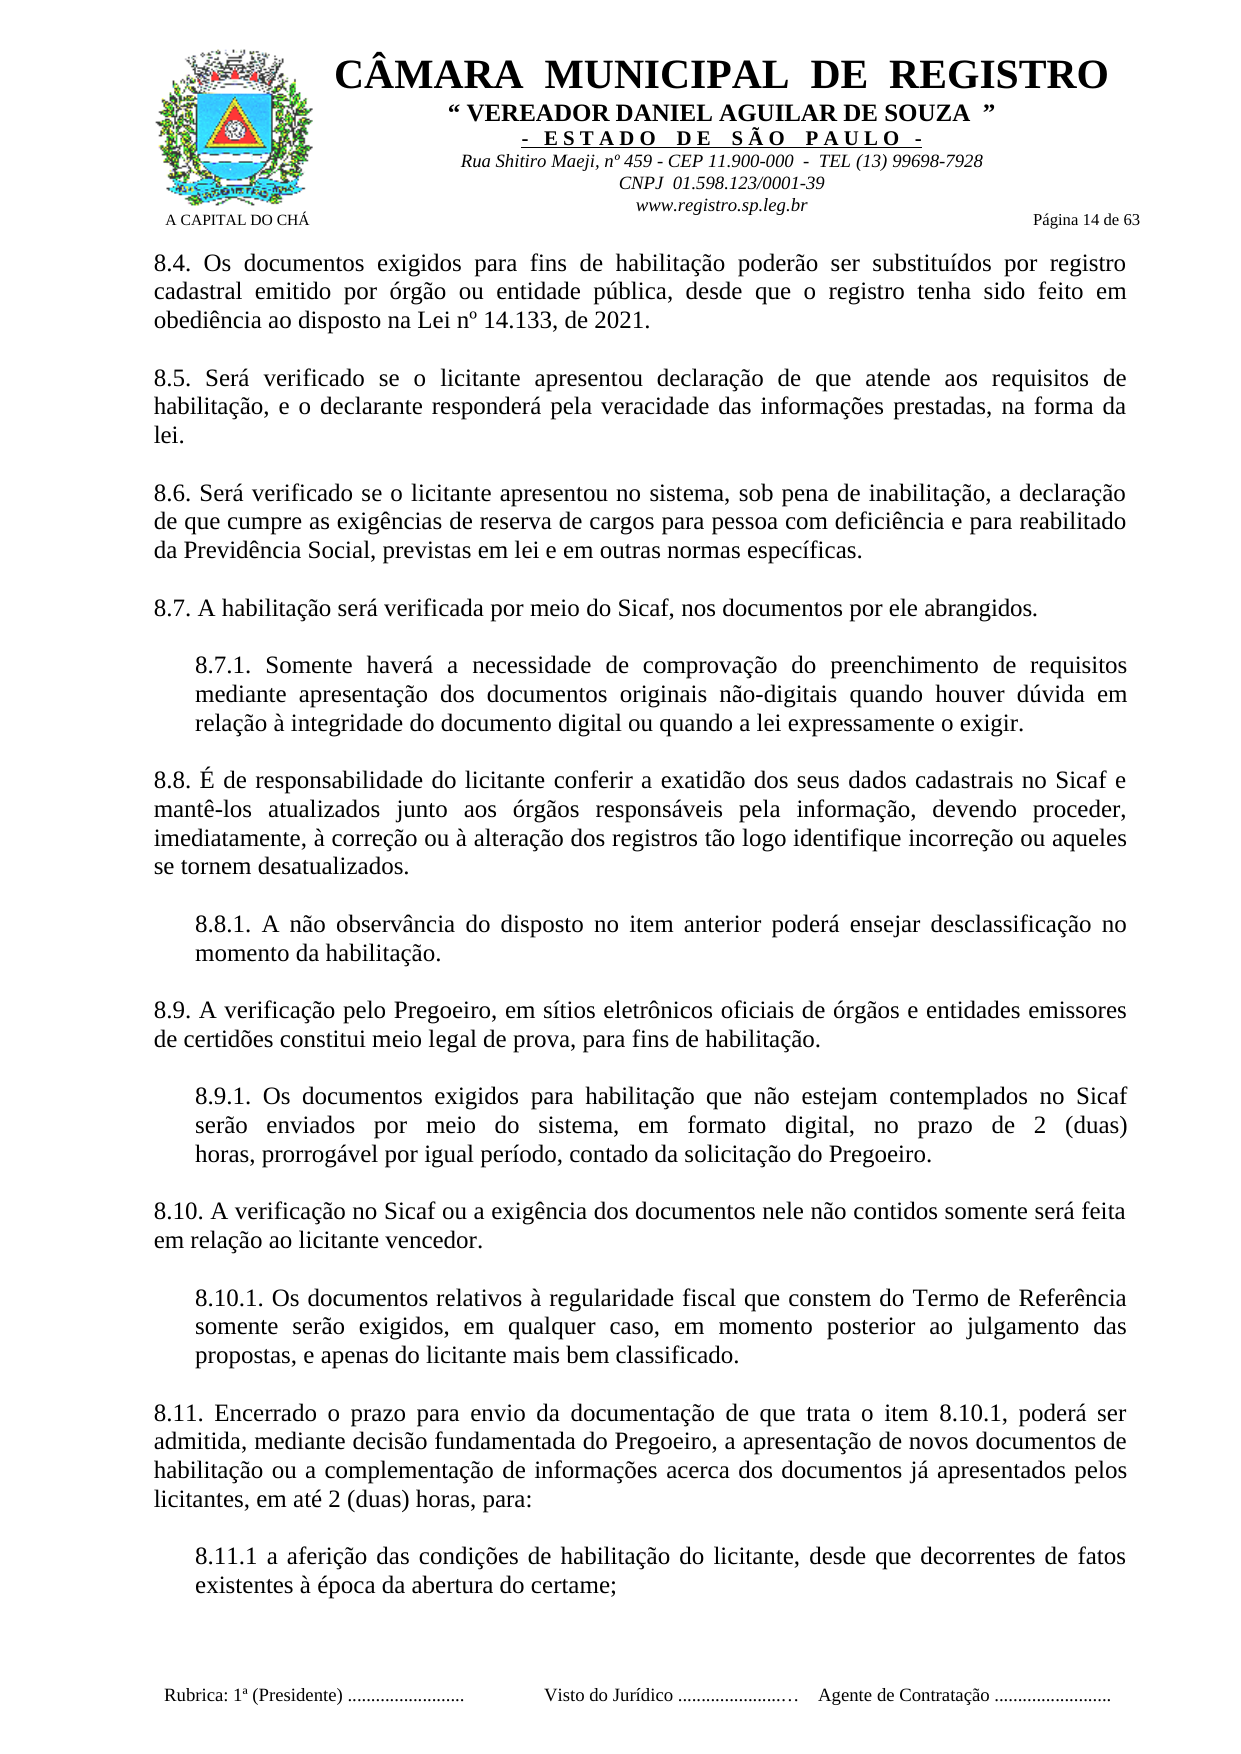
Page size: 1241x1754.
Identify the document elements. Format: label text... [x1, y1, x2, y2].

text 8.7. A habilitação será verificada por meio do Sicaf, nos documentos por ele abrangidos. [153, 593, 1128, 621]
text 8.11.1 a aferição das condições de habilitação do licitante, desde que decorrentes de fatos existentes à época da abertura do certame; [195, 1541, 1128, 1599]
text 8.10. A verificação no Sicaf ou a exigência dos documentos nele não contidos somente será feita em relação ao licitante vencedor. [153, 1196, 1128, 1254]
text 8.6. Será verificado se o licitante apresentou no sistema, sob pena de inabilitação, a declaração de que cumpre as exigências de reserva de cargos para pessoa com deficiência e para reabilitado da Previdência Social, previstas em lei e em outras normas específicas. [153, 478, 1128, 564]
text 8.7.1. Somente haverá a necessidade de comprovação do preenchimento de requisitos mediante apresentação dos documentos originais não-digitais quando houver dúvida em relação à integridade do documento digital ou quando a lei expressamente o exigir. [195, 650, 1128, 736]
text 8.9. A verificação pelo Pregoeiro, em sítios eletrônicos oficiais de órgãos e entidades emissores de certidões constitui meio legal de prova, para fins de habilitação. [153, 995, 1128, 1053]
text 8.9.1. Os documentos exigidos para habilitação que não estejam contemplados no Sicaf serão enviados por meio do sistema, em formato digital, no prazo de 2 (duas) horas, prorrogável por igual período, contado da solicitação do Pregoeiro. [195, 1081, 1128, 1168]
text 8.5. Será verificado se o licitante apresentou declaração de que atende aos requisitos de habilitação, e o declarante responderá pela veracidade das informações prestadas, na forma da lei. [153, 363, 1128, 449]
text 8.10.1. Os documentos relativos à regularidade fiscal que constem do Termo de Referência somente serão exigidos, em qualquer caso, em momento posterior ao julgamento das propostas, e apenas do licitante mais bem classificado. [195, 1283, 1128, 1369]
text 8.4. Os documentos exigidos para fins de habilitação poderão ser substituídos por registro cadastral emitido por órgão ou entidade pública, desde que o registro tenha sido feito em obediência ao disposto na Lei nº 14.133, de 2021. [153, 248, 1128, 334]
text 8.11. Encerrado o prazo para envio da documentação de que trata o item 8.10.1, poderá ser admitida, mediante decisão fundamentada do Pregoeiro, a apresentação de novos documentos de habilitação ou a complementação de informações acerca dos documentos já apresentados pelos licitantes, em até 2 (duas) horas, para: [153, 1398, 1128, 1513]
text 8.8.1. A não observância do disposto no item anterior poderá ensejar desclassificação no momento da habilitação. [195, 909, 1128, 966]
text 8.8. É de responsabilidade do licitante conferir a exatidão dos seus dados cadastrais no Sicaf e mantê-los atualizados junto aos órgãos responsáveis pela informação, devendo proceder, imediatamente, à correção ou à alteração dos registros tão logo identifique incorreção ou aqueles se tornem desatualizados. [153, 765, 1128, 880]
